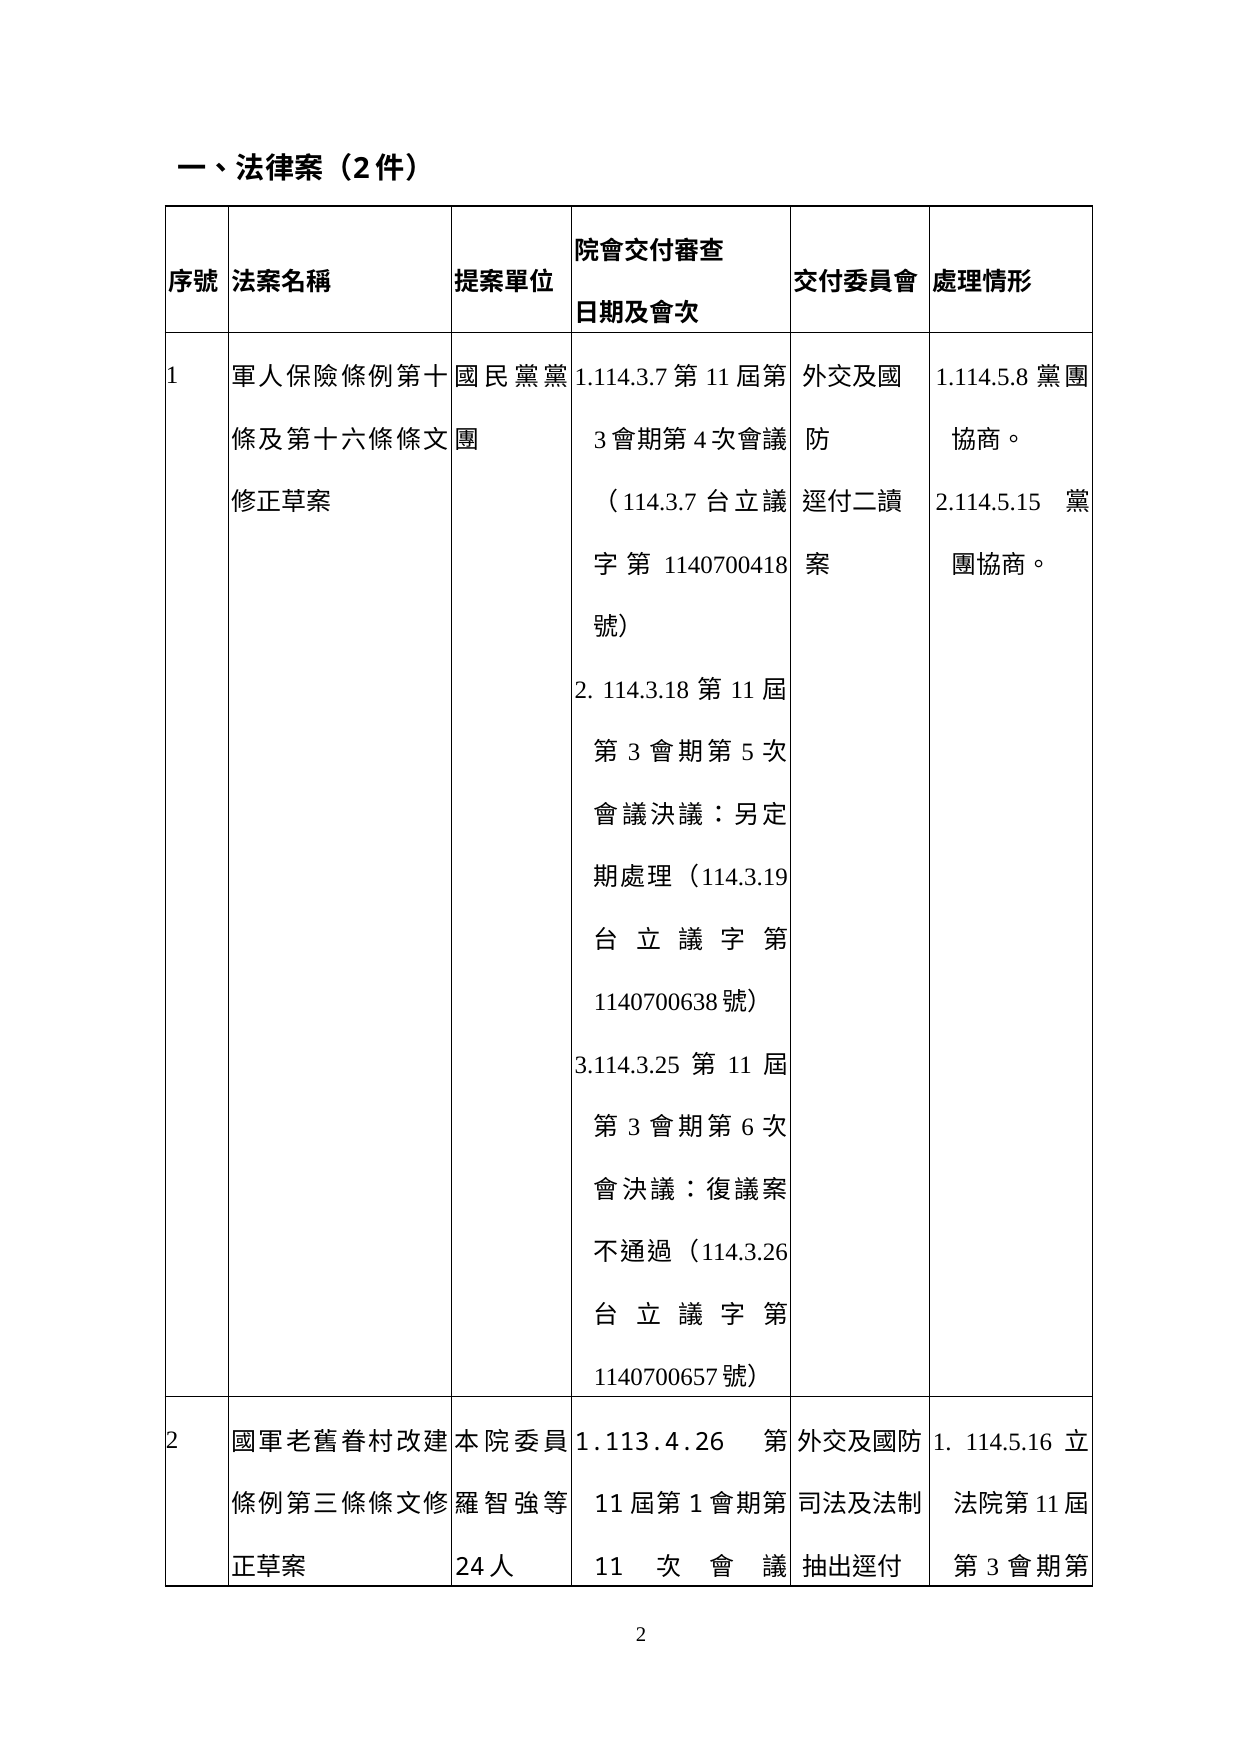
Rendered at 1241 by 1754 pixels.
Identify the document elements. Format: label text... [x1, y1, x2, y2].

table_header 處理情形 [930, 207, 1092, 332]
table_cell [166, 333, 228, 1396]
table_cell 外交及國防 司法及法制 抽出逕付 [791, 1397, 929, 1585]
table_cell 1. 114.5.16立法院第11屆第3會期第 [930, 1397, 1092, 1585]
table_header 法案名稱 [229, 207, 451, 332]
table_header 院會交付審查 日期及會次 [572, 207, 790, 332]
table_cell 外交及國防 逕付二讀案 [791, 333, 929, 1396]
text 一、法律案（2件） [177, 124, 1104, 186]
table_cell [166, 1397, 228, 1585]
table_cell 1.114.5.8黨團協商。 2.114.5.15黨團協商。 [930, 333, 1092, 1396]
table_header 提案單位 [452, 207, 571, 332]
table_header 交付委員會 [791, 207, 929, 332]
table_cell 1.114.3.7第11屆第3會期第4次會議（114.3.7台立議字第1140700418號） 2. 114.3.18第11屆第3會期第5次會議決議：另定期處理（114.3.19台立議字第1140700638號） 3.114.3.25第11屆第3會期第6次會決議：復議案不通過（114.3.26台立議字第1140700657號） [572, 333, 790, 1396]
table_cell 1.113.4.26第11屆第1會期第11次會議 [572, 1397, 790, 1585]
table_cell 國民黨黨團 [452, 333, 571, 1396]
table_header 序號 [166, 207, 228, 332]
table_cell 軍人保險條例第十條及第十六條條文修正草案 [229, 333, 451, 1396]
table_cell 國軍老舊眷村改建條例第三條條文修正草案 [229, 1397, 451, 1585]
table_cell 本院委員羅智強等24人 [452, 1397, 571, 1585]
